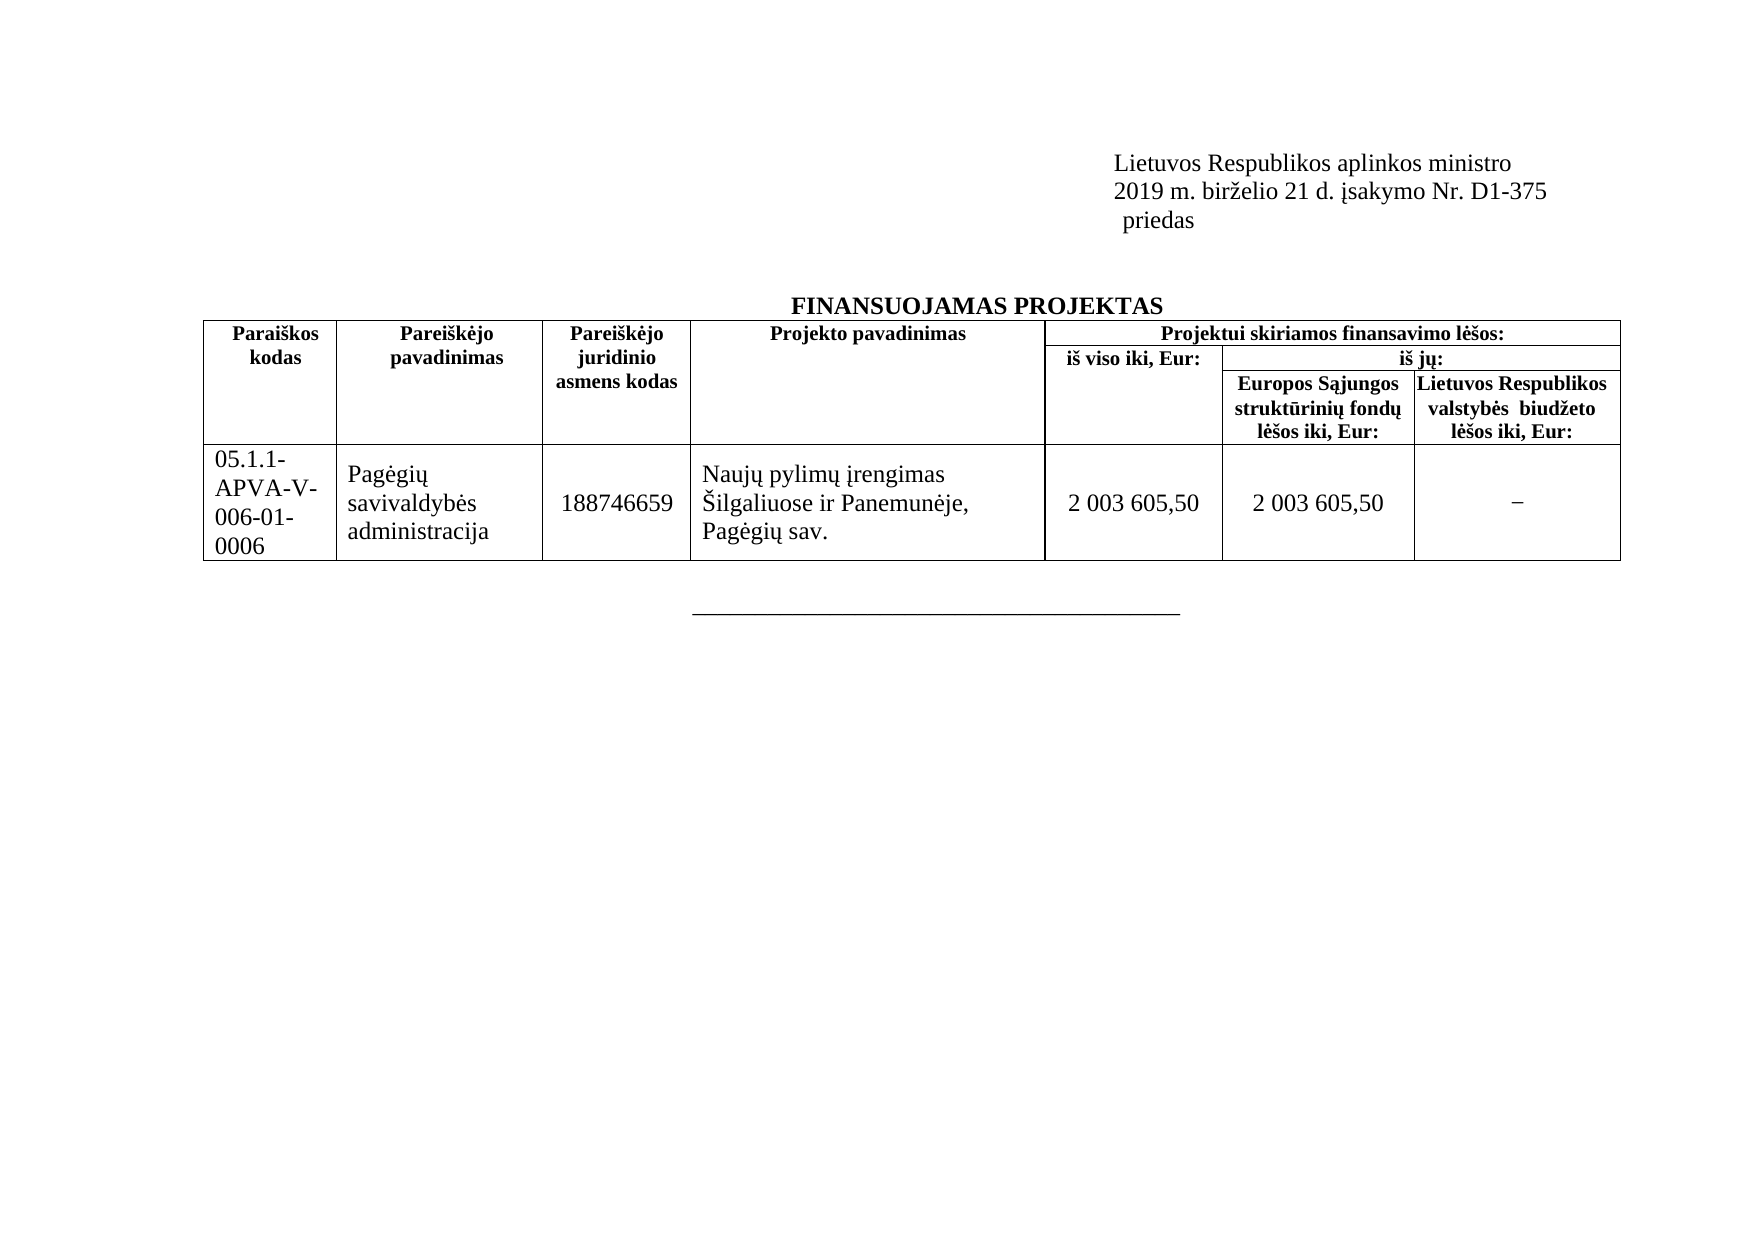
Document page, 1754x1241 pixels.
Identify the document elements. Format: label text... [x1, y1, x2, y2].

text _______________________________________ [177, 589, 1695, 618]
table_header Paraiškos kodas [204, 321, 336, 443]
table_cell 188746659 [543, 445, 690, 559]
table_header Projekto pavadinimas [691, 321, 1044, 443]
table_cell Europos Sąjungos struktūrinių fondų lėšos iki, Eur: [1223, 371, 1414, 443]
table_cell Pagėgių savivaldybės administracija [337, 445, 542, 559]
table_cell − [1415, 445, 1620, 559]
table_header Projektui skiriamos finansavimo lėšos: [1046, 321, 1620, 345]
text FINANSUOJAMAS PROJEKTAS [177, 291, 1695, 320]
table_header Pareiškėjo juridinio asmens kodas [543, 321, 690, 443]
text Lietuvos Respublikos aplinkos ministro [591, 148, 1695, 176]
table_cell 05.1.1-APVA-V-006-01-0006 [204, 445, 336, 559]
table_cell Lietuvos Respublikos valstybės biudžeto lėšos iki, Eur: [1415, 371, 1620, 443]
table_cell 2 003 605,50 [1046, 445, 1222, 559]
text 2019 m. birželio 21 d. įsakymo Nr. D1-375 [591, 176, 1695, 205]
table_cell Naujų pylimų įrengimas Šilgaliuose ir Panemunėje, Pagėgių sav. [691, 445, 1044, 559]
table_cell iš viso iki, Eur: [1046, 346, 1222, 443]
table_cell iš jų: [1223, 346, 1620, 370]
table_cell 2 003 605,50 [1223, 445, 1414, 559]
table_header Pareiškėjo pavadinimas [337, 321, 542, 443]
text priedas [177, 205, 1695, 234]
